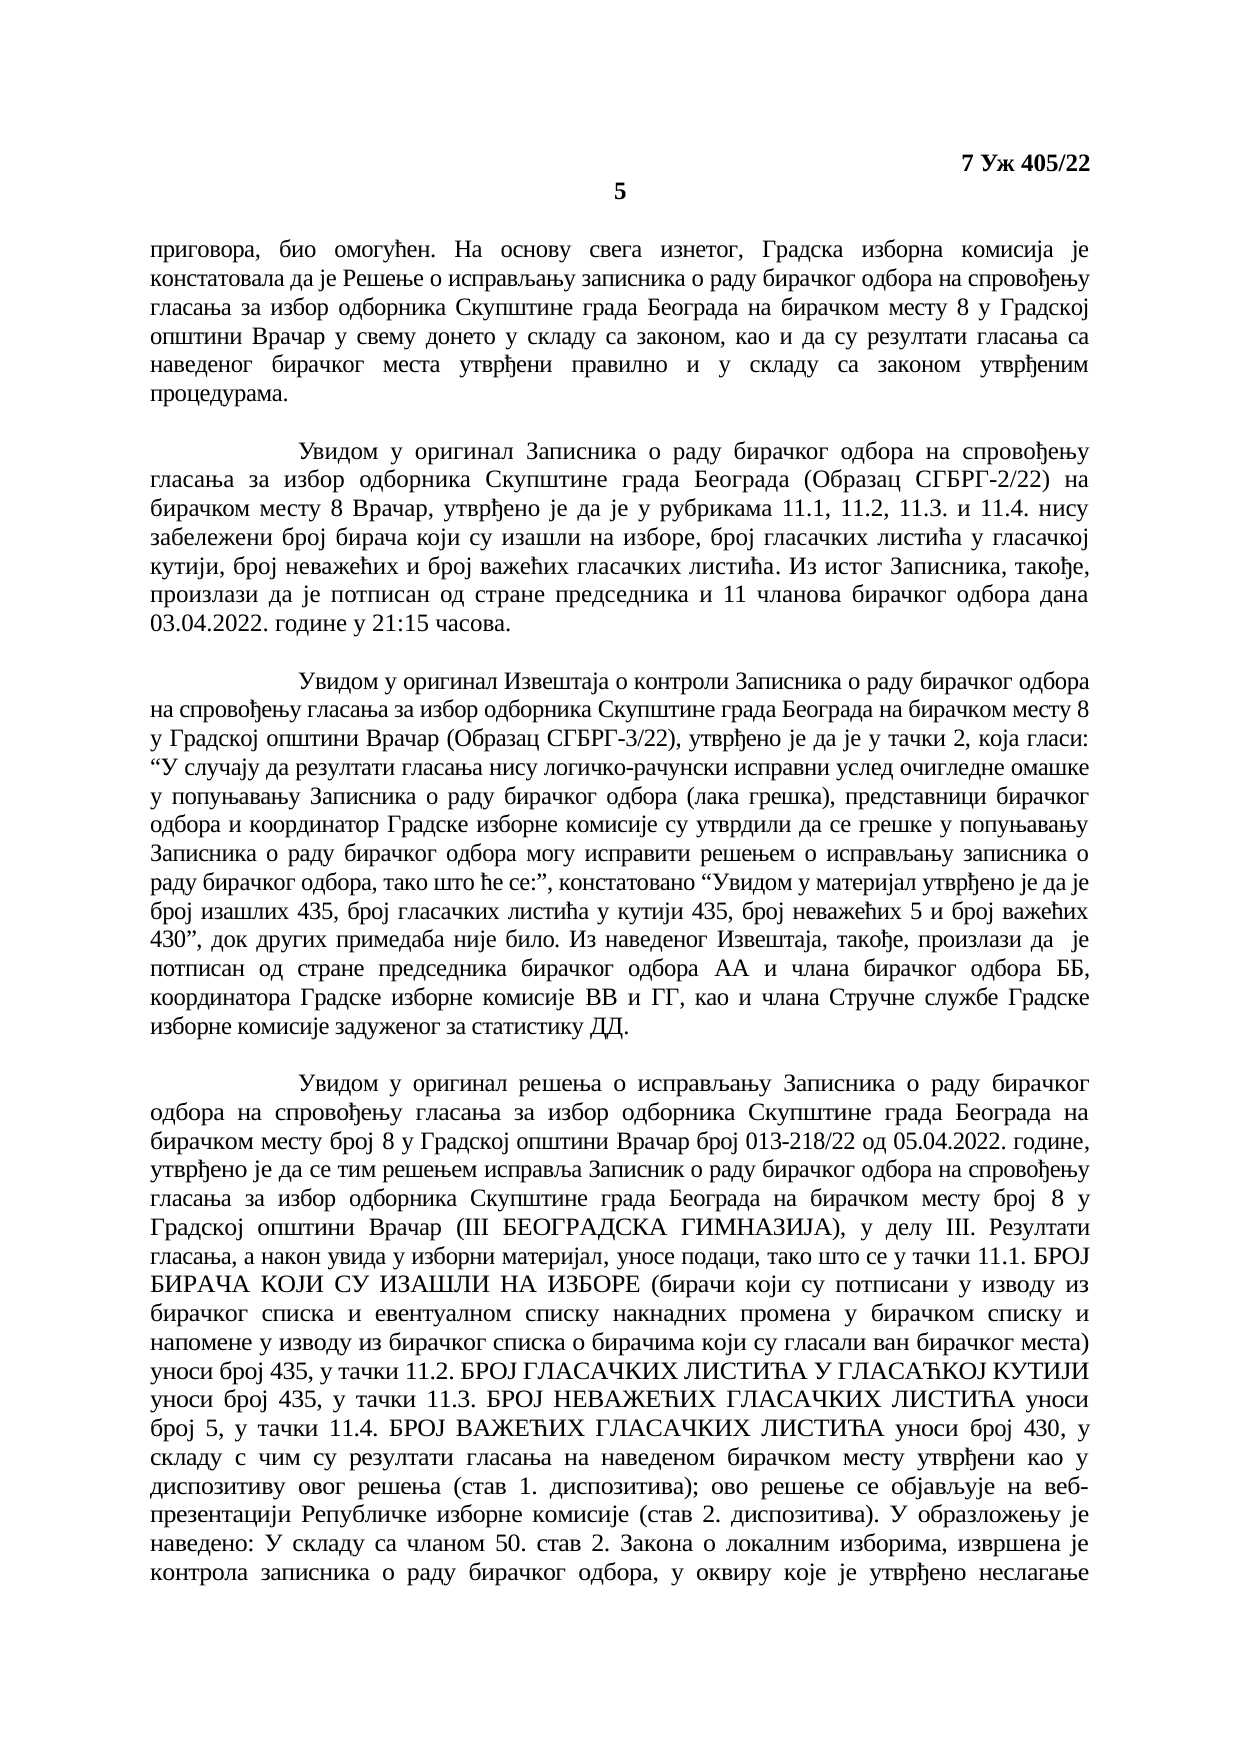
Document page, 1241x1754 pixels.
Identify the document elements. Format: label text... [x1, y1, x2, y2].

text приговора, био омогућен. На основу свега изнетог, Градска изборна комисија је констатовала да је Решење о исправљању записника о раду бирачког одбора на спровођењу гласања за избор одборника Скупштине града Београда на бирачком месту 8 у Градској општини Врачар у свему донето у складу са законом, као и да су резултати гласања са наведеног бирачког места утврђени правилно и у складу са законом утврђеним процедурама. [150, 234, 1090, 407]
text Увидом у оригинал решења о исправљању Записника о раду бирачког одбора на спровођењу гласања за избор одборника Скупштине града Београда на бирачком месту број 8 у Градској општини Врачар број 013-218/22 од 05.04.2022. године, утврђено је да се тим решењем исправља Записник о раду бирачког одбора на спровођењу гласања за избор одборника Скупштине града Београда на бирачком месту број 8 у Градској општини Врачар (III БЕОГРАДСКА ГИМНАЗИЈА), у делу III. Резултати гласања, а након увида у изборни материјал, уносе подаци, тако што се у тачки 11.1. БРОЈ БИРАЧА КОЈИ СУ ИЗАШЛИ НА ИЗБОРЕ (бирачи који су потписани у изводу из бирачког списка и евентуалном списку накнадних промена у бирачком списку и напомене у изводу из бирачког списка о бирачима који су гласали ван бирачког места) уноси број 435, у тачки 11.2. БРОЈ ГЛАСАЧКИХ ЛИСТИЋА У ГЛАСАЋКОЈ КУТИЈИ уноси број 435, у тачки 11.3. БРОЈ НЕВАЖЕЋИХ ГЛАСАЧКИХ ЛИСТИЋА уноси број 5, у тачки 11.4. БРОЈ ВАЖЕЋИХ ГЛАСАЧКИХ ЛИСТИЋА уноси број 430, у складу с чим су резултати гласања на наведеном бирачком месту утврђени као у диспозитиву овог решења (став 1. диспозитива); ово решење се објављује на веб-презентацији Републичке изборне комисије (став 2. диспозитива). У образложењу је наведено: У складу са чланом 50. став 2. Закона о локалним изборима, извршена је контрола записника о раду бирачког одбора, у оквиру које је утврђено неслагање [150, 1068, 1090, 1586]
text Увидом у оригинал Записника о раду бирачког одбора на спровођењу гласања за избор одборника Скупштине града Београда (Образац СГБРГ-2/22) на бирачком месту 8 Врачар, утврђено је да је у рубрикама 11.1, 11.2, 11.3. и 11.4. нису забележени број бирача који су изашли на изборе, број гласачких листића у гласачкој кутији, број неважећих и број важећих гласачких листића. Из истог Записника, такође, произлази да је потписан од стране председника и 11 чланова бирачког одбора дана 03.04.2022. године у 21:15 часова. [150, 436, 1090, 637]
text Увидом у оригинал Извештаја о контроли Записника о раду бирачког одбора на спровођењу гласања за избор одборника Скупштине града Београда на бирачком месту 8 у Градској општини Врачар (Образац СГБРГ-3/22), утврђено је да је у тачки 2, која гласи: “У случају да резултати гласања нису логичко-рачунски исправни услед очигледне омашке у попуњавању Записника о раду бирачког одбора (лака грешка), представници бирачког одбора и координатор Градске изборне комисије су утврдили да се грешке у попуњавању Записника о раду бирачког одбора могу исправити решењем о исправљању записника о раду бирачког одбора, тако што ће се:”, констатовано “Увидом у материјал утврђено је да је број изашлих 435, број гласачких листића у кутији 435, број неважећих 5 и број важећих 430”, док других примедаба није било. Из наведеног Извештаја, такође, произлази да је потписан од стране председника бирачког одбора АА и члана бирачког одбора ББ, координатора Градске изборне комисије ВВ и ГГ, као и члана Стручне службе Градске изборне комисије задуженог за статистику ДД. [150, 666, 1090, 1039]
